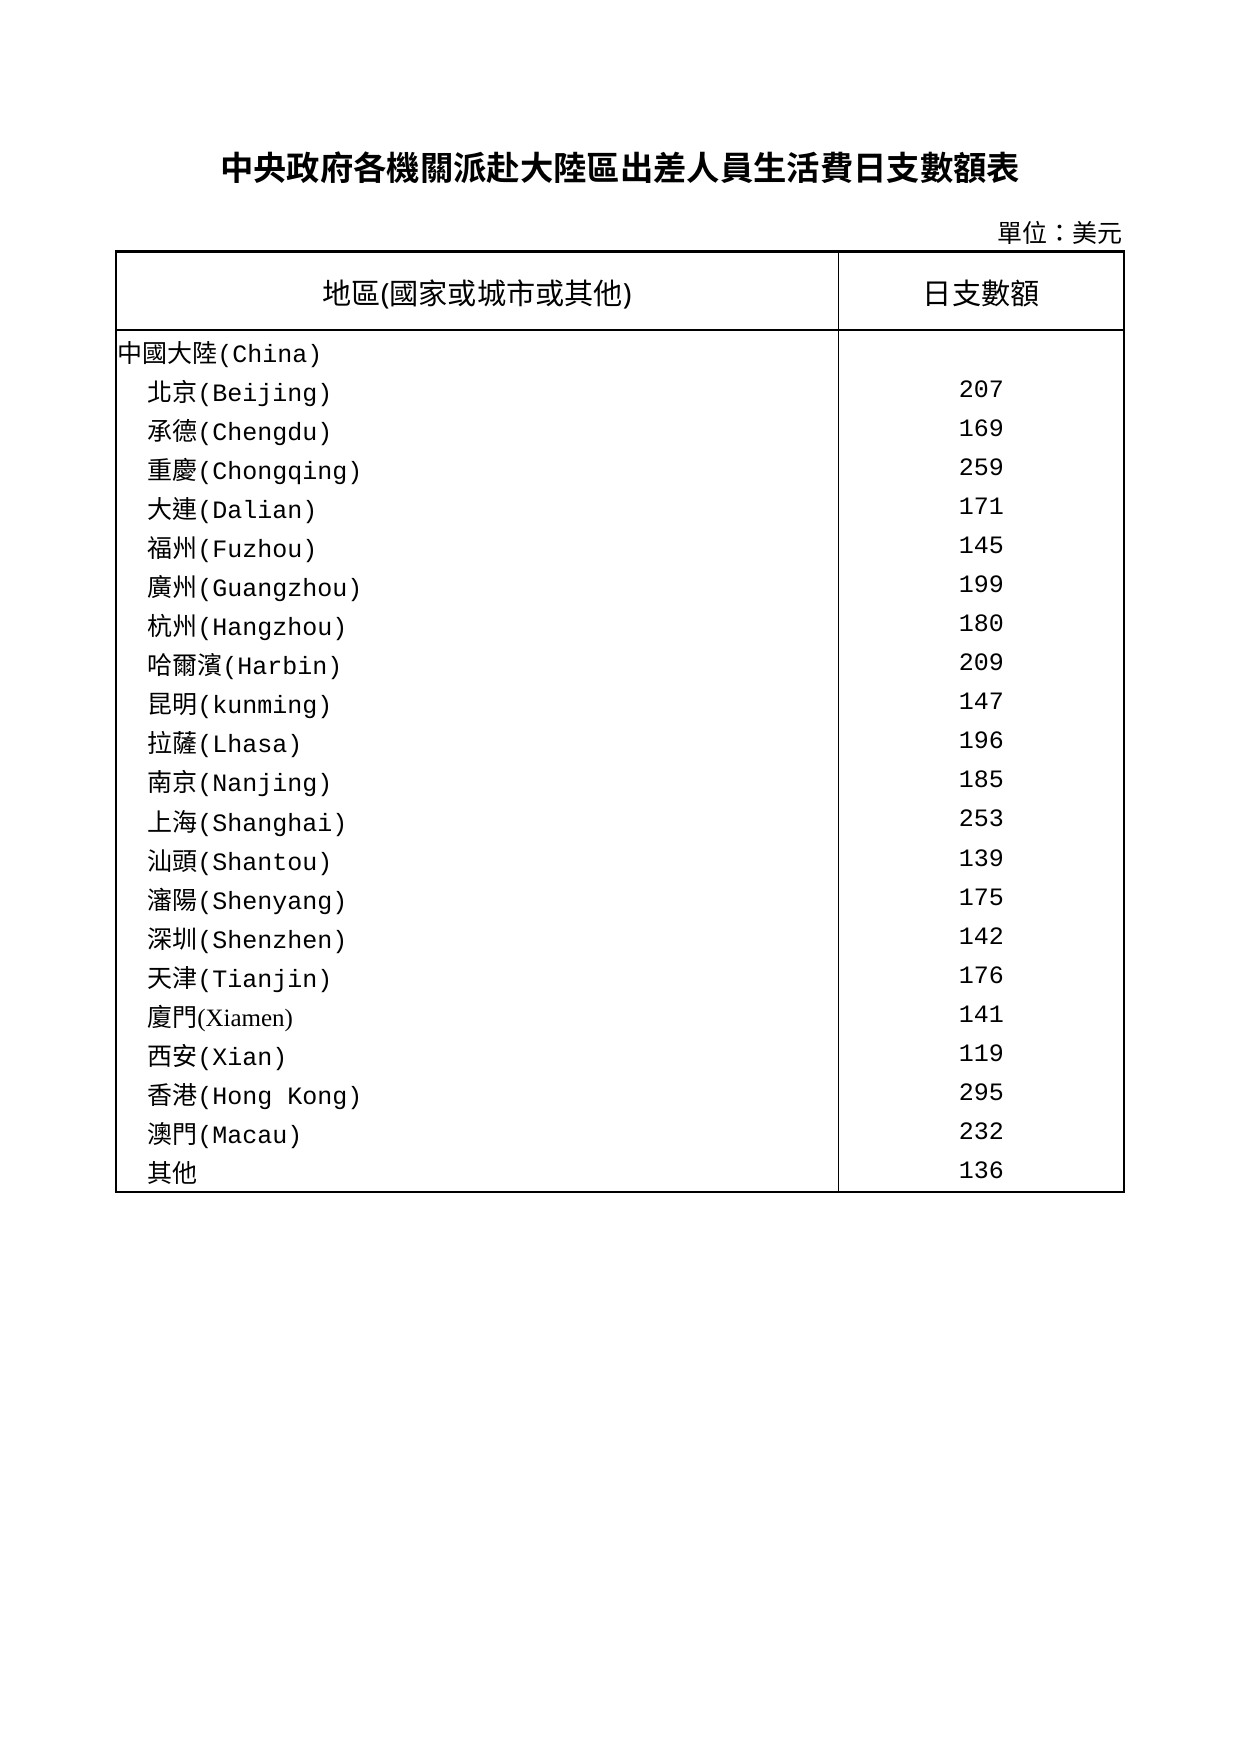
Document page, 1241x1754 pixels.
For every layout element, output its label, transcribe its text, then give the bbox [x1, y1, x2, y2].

table_cell 大連(Dalian) [117, 488, 838, 526]
table_cell 176 [839, 956, 1123, 995]
table_cell 232 [839, 1113, 1123, 1151]
table_cell 180 [839, 605, 1123, 644]
table_cell 天津(Tianjin) [117, 956, 838, 995]
table_cell 深圳(Shenzhen) [117, 917, 838, 956]
table_cell 北京(Beijing) [117, 370, 838, 409]
table_cell 141 [839, 995, 1123, 1034]
table_cell 單位：美元 [838, 204, 1124, 250]
table_cell 地區(國家或城市或其他) [117, 253, 838, 329]
table_cell [839, 331, 1123, 370]
table_cell 145 [839, 526, 1123, 566]
table_cell 哈爾濱(Harbin) [117, 644, 838, 683]
table_cell 171 [839, 488, 1123, 526]
table_cell 中國大陸(China) [117, 331, 838, 370]
table_cell 南京(Nanjing) [117, 761, 838, 800]
table_cell 拉薩(Lhasa) [117, 722, 838, 761]
table_cell 209 [839, 644, 1123, 683]
table_cell 汕頭(Shantou) [117, 839, 838, 878]
table_cell 119 [839, 1034, 1123, 1073]
table_cell 承德(Chengdu) [117, 409, 838, 448]
table_cell 147 [839, 683, 1123, 722]
table_cell 169 [839, 409, 1123, 448]
table_cell 196 [839, 722, 1123, 761]
table_cell 瀋陽(Shenyang) [117, 878, 838, 917]
table_cell 199 [839, 566, 1123, 604]
table_header 中央政府各機關派赴大陸區出差人員生活費日支數額表 [116, 127, 1124, 203]
table_cell 253 [839, 800, 1123, 839]
table_cell 139 [839, 839, 1123, 878]
table_cell 福州(Fuzhou) [117, 526, 838, 566]
table_cell 其他 [117, 1151, 838, 1191]
table_cell 西安(Xian) [117, 1034, 838, 1073]
table_cell 207 [839, 370, 1123, 409]
table_cell 上海(Shanghai) [117, 800, 838, 839]
table_cell 杭州(Hangzhou) [117, 605, 838, 644]
table_cell 185 [839, 761, 1123, 800]
table_cell 259 [839, 448, 1123, 487]
table_cell 295 [839, 1073, 1123, 1112]
table_cell 136 [839, 1151, 1123, 1191]
table_cell [116, 204, 838, 250]
table_cell 廈門(Xiamen) [117, 995, 838, 1034]
table_cell 142 [839, 917, 1123, 956]
table_cell 重慶(Chongqing) [117, 448, 838, 487]
table_cell 昆明(kunming) [117, 683, 838, 722]
table_cell 日支數額 [839, 253, 1123, 329]
table_cell 澳門(Macau) [117, 1113, 838, 1151]
table_cell 廣州(Guangzhou) [117, 566, 838, 604]
table_cell 175 [839, 878, 1123, 917]
table_cell 香港(Hong Kong) [117, 1073, 838, 1112]
